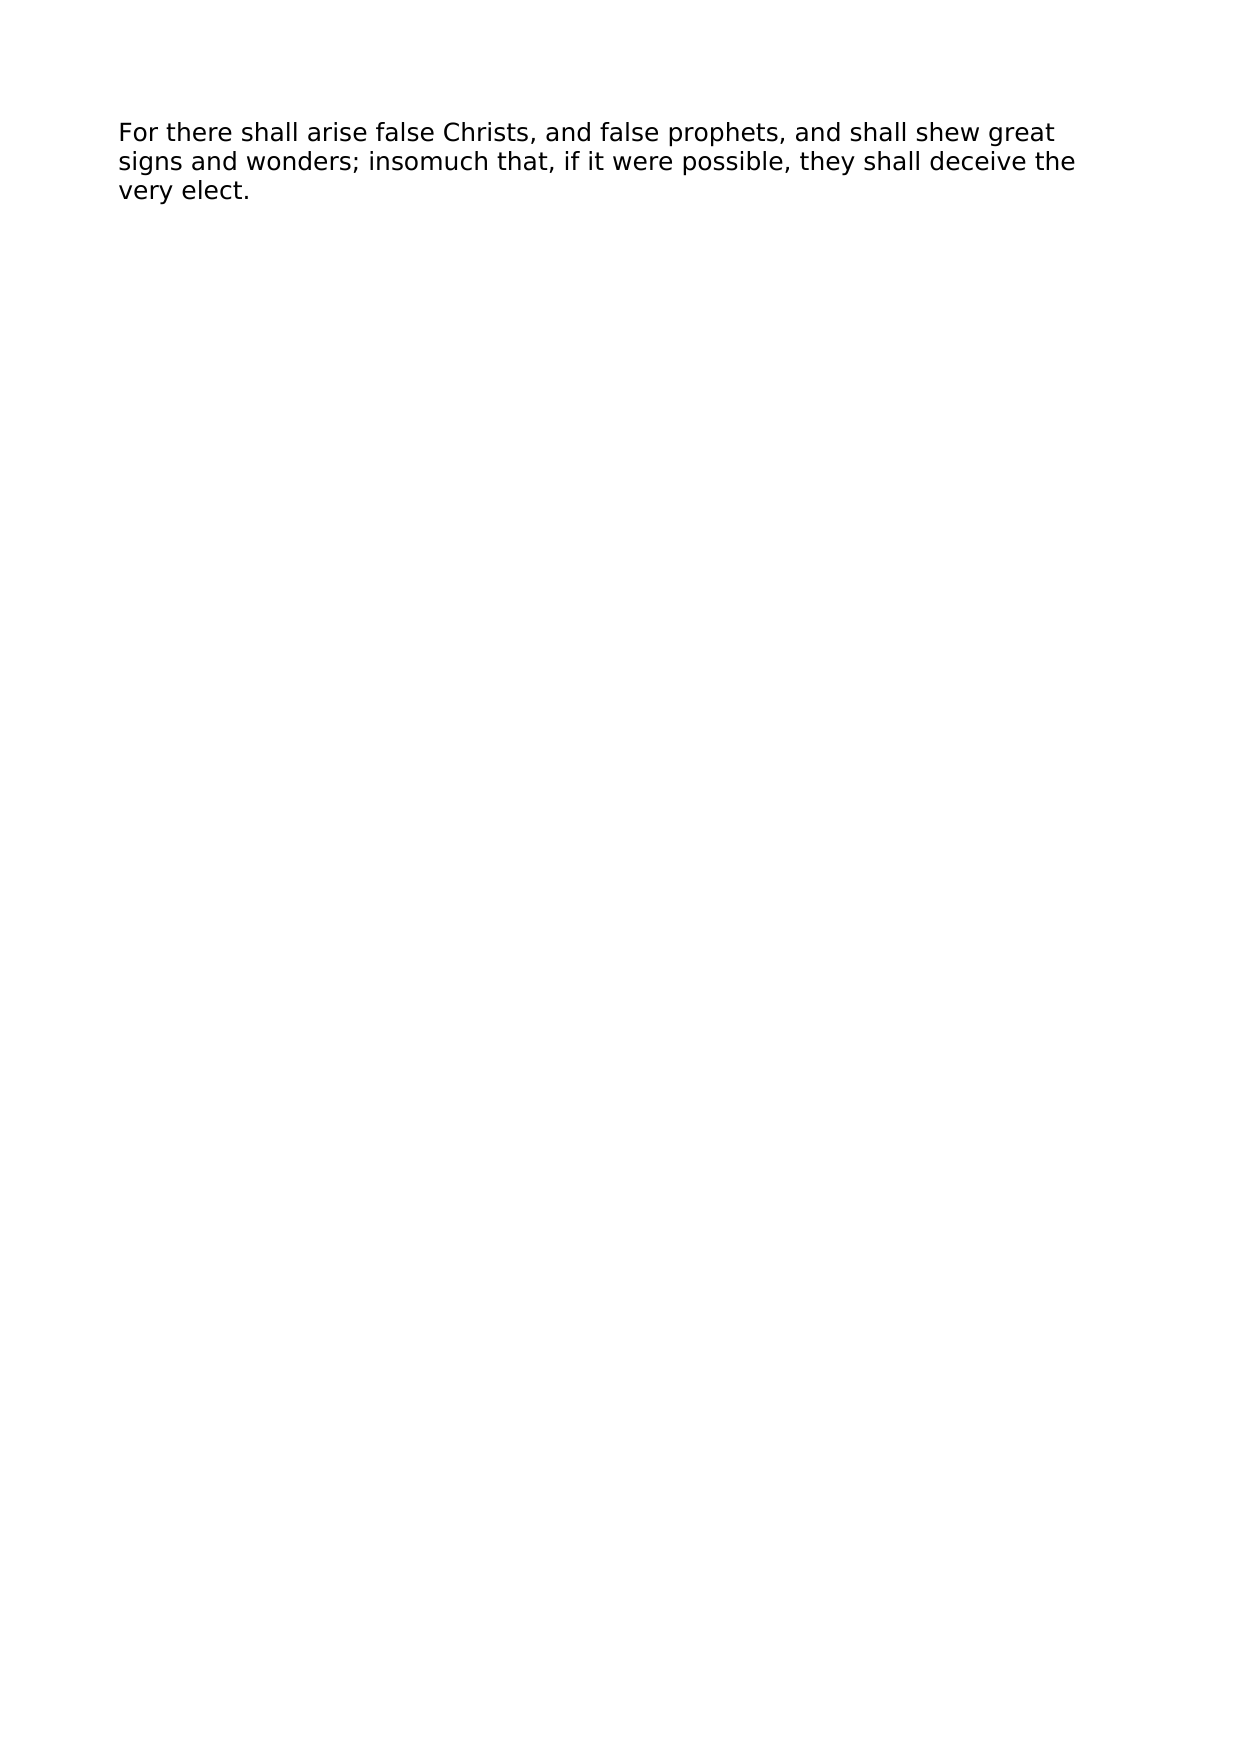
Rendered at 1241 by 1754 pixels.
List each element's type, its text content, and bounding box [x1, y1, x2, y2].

text For there shall arise false Christs, and false prophets, and shall shew great signs and wonders; insomuch that, if it were possible, they shall deceive the very elect. [118, 118, 1122, 206]
